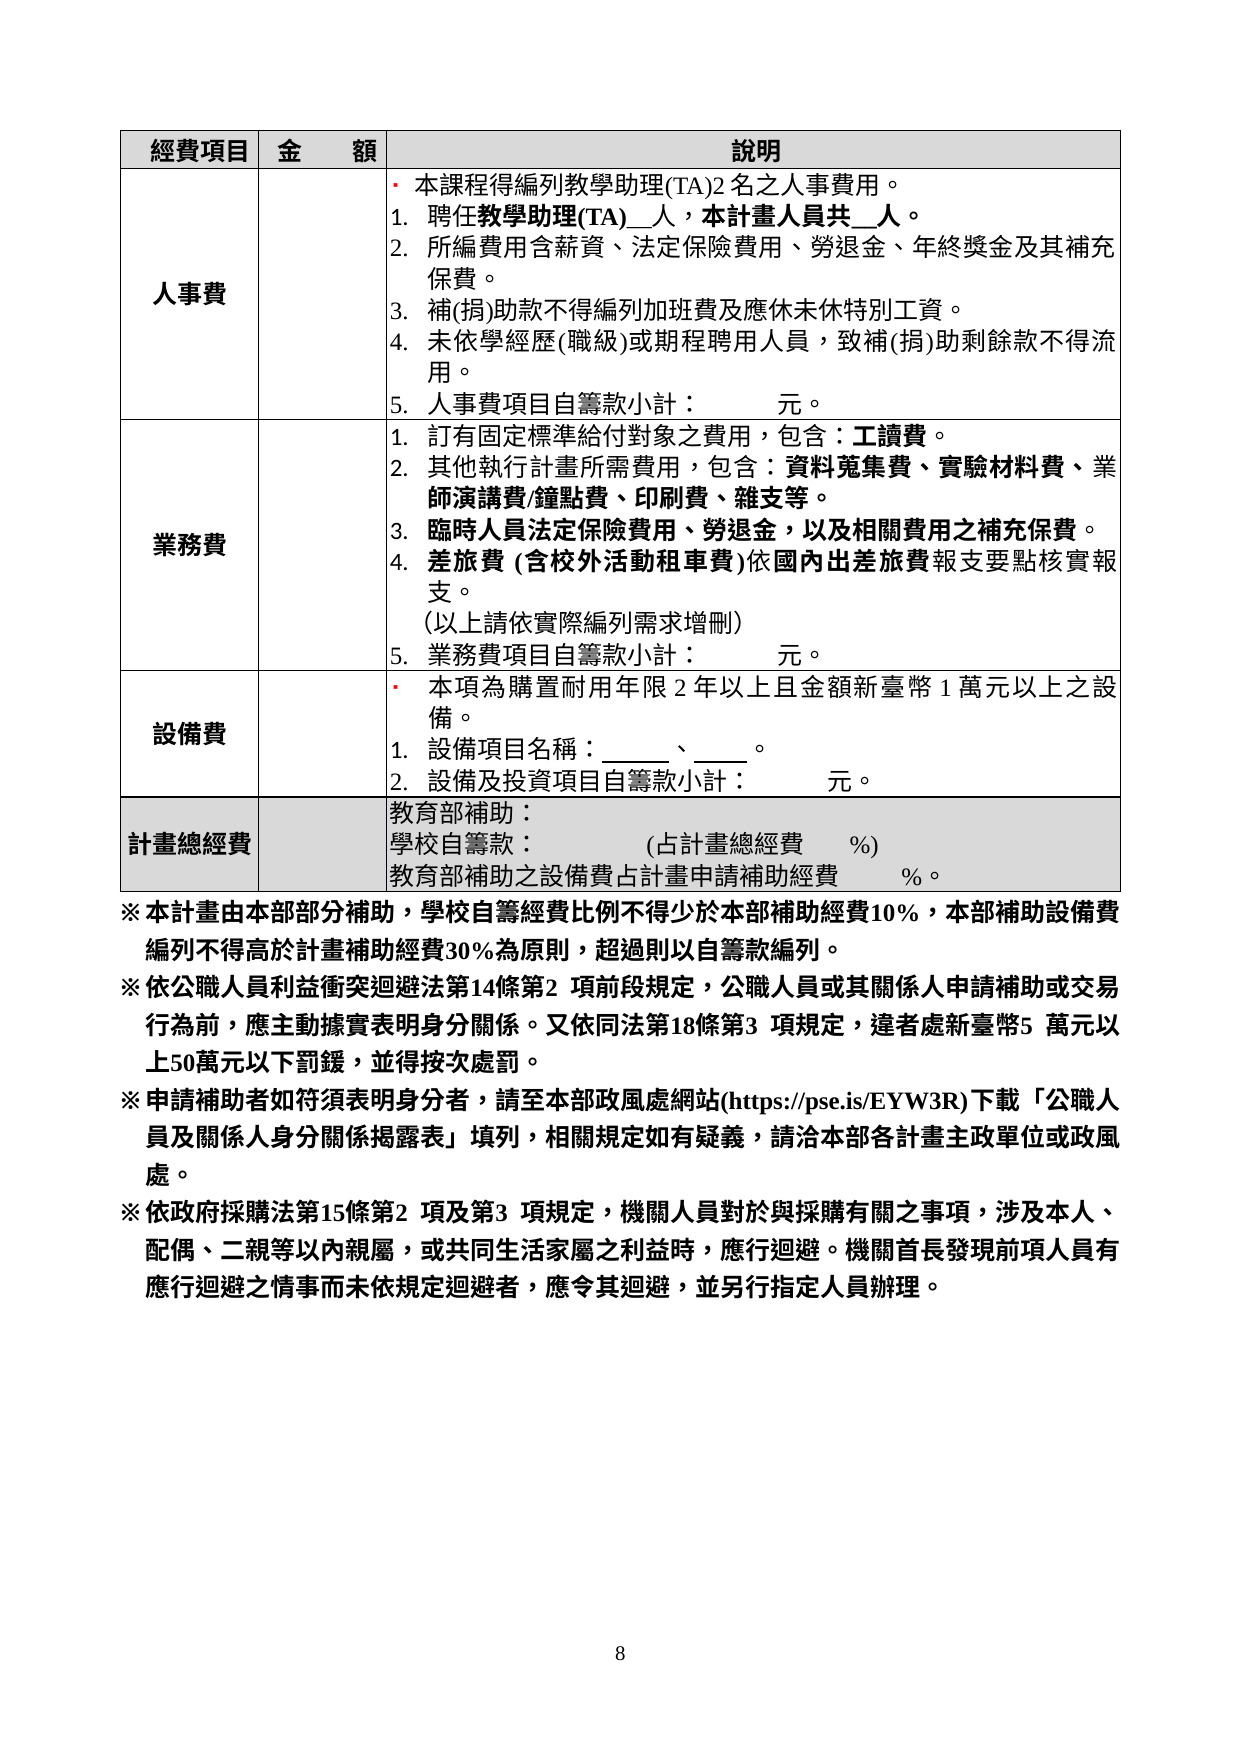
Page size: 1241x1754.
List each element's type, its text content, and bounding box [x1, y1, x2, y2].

table_cell 計畫總經費 [121, 798, 258, 891]
text ※依公職人員利益衝突迴避法第14條第2項前段規定，公職人員或其關係人申請補助或交易行為前，應主動據實表明身分關係。又依同法第18條第3項規定，違者處新臺幣5萬元以上50萬元以下罰鍰，並得按次處罰。 [120, 967, 1120, 1080]
table_cell [259, 671, 386, 796]
table_cell [259, 798, 386, 891]
table_header 經費項目 [121, 131, 258, 168]
table_cell 業務費 [121, 420, 258, 670]
text ※本計畫由本部部分補助，學校自籌經費比例不得少於本部補助經費10%，本部補助設備費編列不得高於計畫補助經費30%為原則，超過則以自籌款編列。 [120, 892, 1120, 967]
table_header 說明 [387, 131, 1120, 168]
table_cell 本課程得編列教學助理(TA)2名之人事費用。 聘任教學助理(TA)__人，本計畫人員共__人。 所編費用含薪資、法定保險費用、勞退金、年終獎金及其補充保費。 補(捐)助款不得編列加班費及應休未休特別工資。 未依學經歷(職級)或期程聘用人員，致補(捐)助剩餘款不得流用。 人事費項目自籌款小計： 元。 [387, 169, 1120, 419]
text ※依政府採購法第15條第2項及第3項規定，機關人員對於與採購有關之事項，涉及本人、配偶、二親等以內親屬，或共同生活家屬之利益時，應行迴避。機關首長發現前項人員有應行迴避之情事而未依規定迴避者，應令其迴避，並另行指定人員辦理。 [120, 1192, 1120, 1305]
table_cell [259, 420, 386, 670]
table_header 金 額 [259, 131, 386, 168]
table_cell 訂有固定標準給付對象之費用，包含：工讀費。 其他執行計畫所需費用，包含：資料蒐集費、實驗材料費、業師演講費/鐘點費、印刷費、雜支等。 臨時人員法定保險費用、勞退金，以及相關費用之補充保費。 差旅費 (含校外活動租車費)依國內出差旅費報支要點核實報支。 （以上請依實際編列需求增刪） 業務費項目自籌款小計： 元。 [387, 420, 1120, 670]
table_cell 設備費 [121, 671, 258, 796]
text ※申請補助者如符須表明身分者，請至本部政風處網站(https://pse.is/EYW3R)下載「公職人員及關係人身分關係揭露表」填列，相關規定如有疑義，請洽本部各計畫主政單位或政風處。 [120, 1080, 1120, 1192]
table_cell 教育部補助： 學校自籌款： (占計畫總經費 %) 教育部補助之設備費占計畫申請補助經費 %。 [387, 798, 1120, 891]
table_cell [259, 169, 386, 419]
table_cell 本項為購置耐用年限2年以上且金額新臺幣1萬元以上之設備。 設備項目名稱： 、 。 設備及投資項目自籌款小計： 元。 [387, 671, 1120, 796]
table_cell 人事費 [121, 169, 258, 419]
